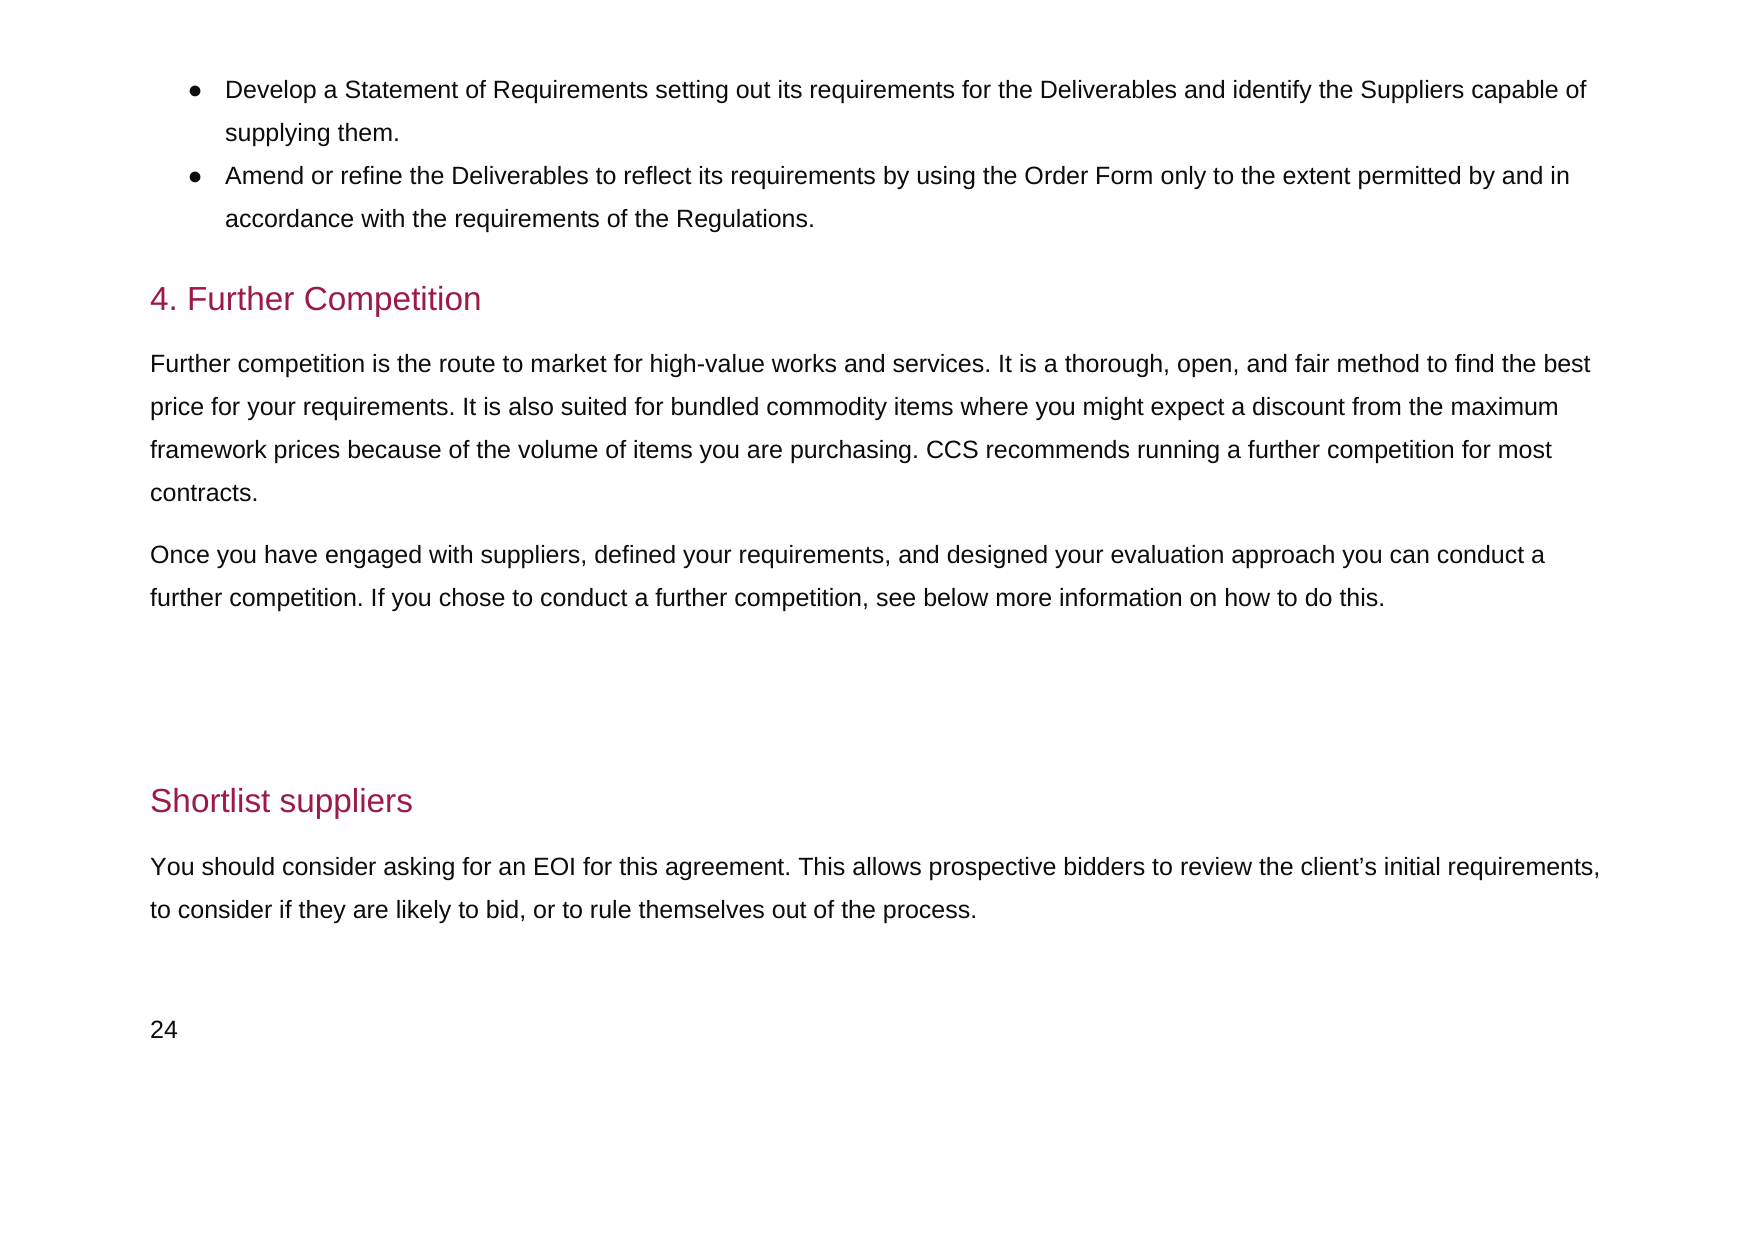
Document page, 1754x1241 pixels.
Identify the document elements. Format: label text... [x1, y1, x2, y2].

list Amend or refine the Deliverables to reflect its requirements by using the Order Form only to the extent permitted by and in accordance with the requirements of the Regulations. [187, 161, 1604, 233]
subtitle Shortlist suppliers [150, 781, 1604, 820]
text You should consider asking for an EOI for this agreement. This allows prospective bidders to review the client’s initial requirements, to consider if they are likely to bid, or to rule themselves out of the process. [150, 851, 1604, 923]
text Once you have engaged with suppliers, defined your requirements, and designed your evaluation approach you can conduct a further competition. If you chose to conduct a further competition, see below more information on how to do this. [150, 540, 1604, 612]
list Develop a Statement of Requirements setting out its requirements for the Deliverables and identify the Suppliers capable of supplying them. [187, 75, 1604, 147]
subtitle 4. Further Competition [150, 279, 1604, 317]
text Further competition is the route to market for high-value works and services. It is a thorough, open, and fair method to find the best price for your requirements. It is also suited for bundled commodity items where you might expect a discount from the maximum framework prices because of the volume of items you are purchasing. CCS recommends running a further competition for most contracts. [150, 349, 1604, 507]
